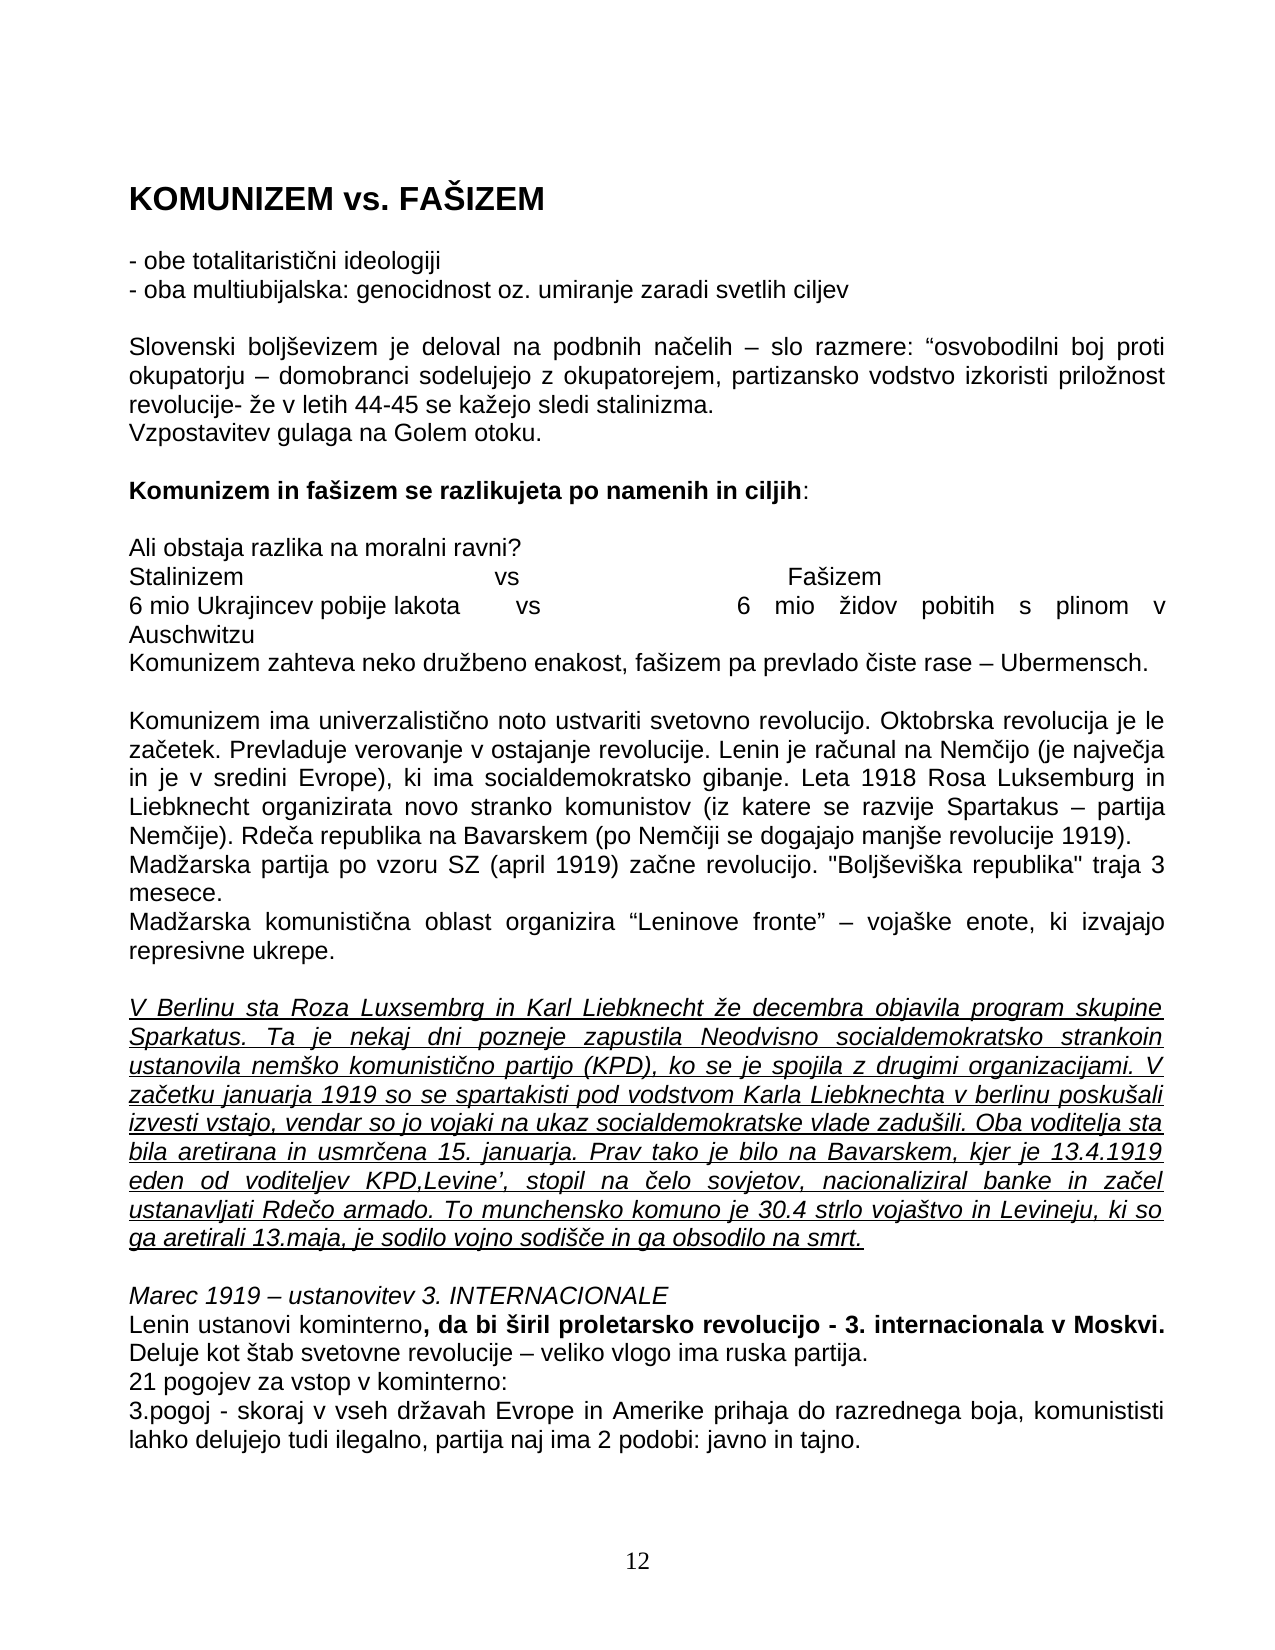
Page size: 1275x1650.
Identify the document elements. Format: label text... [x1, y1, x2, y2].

text Madžarska komunistična oblast organizira “Leninove fronte” – vojaške enote, ki izvajajo represivne ukrepe. [128, 907, 1167, 965]
text 21 pogojev za vstop v kominterno: [128, 1367, 1167, 1396]
text 3.pogoj - skoraj v vseh državah Evrope in Amerike prihaja do razrednega boja, komunististi lahko delujejo tudi ilegalno, partija naj ima 2 podobi: javno in tajno. [128, 1396, 1167, 1453]
text Madžarska partija po vzoru SZ (april 1919) začne revolucijo. "Boljševiška republika" traja 3 mesece. [128, 850, 1167, 907]
text Marec 1919 – ustanovitev 3. INTERNACIONALE [128, 1281, 1167, 1310]
text Stalinizem vs Fašizem [128, 562, 1167, 591]
text - oba multiubijalska: genocidnost oz. umiranje zaradi svetlih ciljev [128, 275, 1167, 303]
text Komunizem in fašizem se razlikujeta po namenih in ciljih: [128, 476, 1167, 505]
text Vzpostavitev gulaga na Golem otoku. [128, 418, 1167, 447]
text Ali obstaja razlika na moralni ravni? [128, 533, 1167, 562]
text 6 mio Ukrajincev pobije lakota vs 6 mio židov pobitih s plinom v Auschwitzu [128, 591, 1167, 648]
text Slovenski boljševizem je deloval na podbnih načelih – slo razmere: “osvobodilni boj proti okupatorju – domobranci sodelujejo z okupatorejem, partizansko vodstvo izkoristi priložnost revolucije- že v letih 44-45 se kažejo sledi stalinizma. [128, 332, 1167, 418]
subtitle KOMUNIZEM vs. FAŠIZEM [128, 179, 1167, 217]
text - obe totalitaristični ideologiji [128, 246, 1167, 275]
text Komunizem ima univerzalistično noto ustvariti svetovno revolucijo. Oktobrska revolucija je le začetek. Prevladuje verovanje v ostajanje revolucije. Lenin je računal na Nemčijo (je največja in je v sredini Evrope), ki ima socialdemokratsko gibanje. Leta 1918 Rosa Luksemburg in Liebknecht organizirata novo stranko komunistov (iz katere se razvije Spartakus – partija Nemčije). Rdeča republika na Bavarskem (po Nemčiji se dogajajo manjše revolucije 1919). [128, 706, 1167, 850]
text Lenin ustanovi kominterno, da bi širil proletarsko revolucijo - 3. internacionala v Moskvi. Deluje kot štab svetovne revolucije – veliko vlogo ima ruska partija. [128, 1310, 1167, 1367]
text V Berlinu sta Roza Luxsembrg in Karl Liebknecht že decembra objavila program skupine Sparkatus. Ta je nekaj dni pozneje zapustila Neodvisno socialdemokratsko strankoin ustanovila nemško komunistično partijo (KPD), ko se je spojila z drugimi organizacijami. V začetku januarja 1919 so se spartakisti pod vodstvom Karla Liebknechta v berlinu poskušali izvesti vstajo, vendar so jo vojaki na ukaz socialdemokratske vlade zadušili. Oba voditelja sta bila aretirana in usmrčena 15. januarja. Prav tako je bilo na Bavarskem, kjer je 13.4.1919 eden od voditeljev KPD,Levine’, stopil na čelo sovjetov, nacionaliziral banke in začel ustanavljati Rdečo armado. To munchensko komuno je 30.4 strlo vojaštvo in Levineju, ki so ga aretirali 13.maja, je sodilo vojno sodišče in ga obsodilo na smrt. [128, 993, 1167, 1252]
text Komunizem zahteva neko družbeno enakost, fašizem pa prevlado čiste rase – Ubermensch. [128, 648, 1167, 677]
